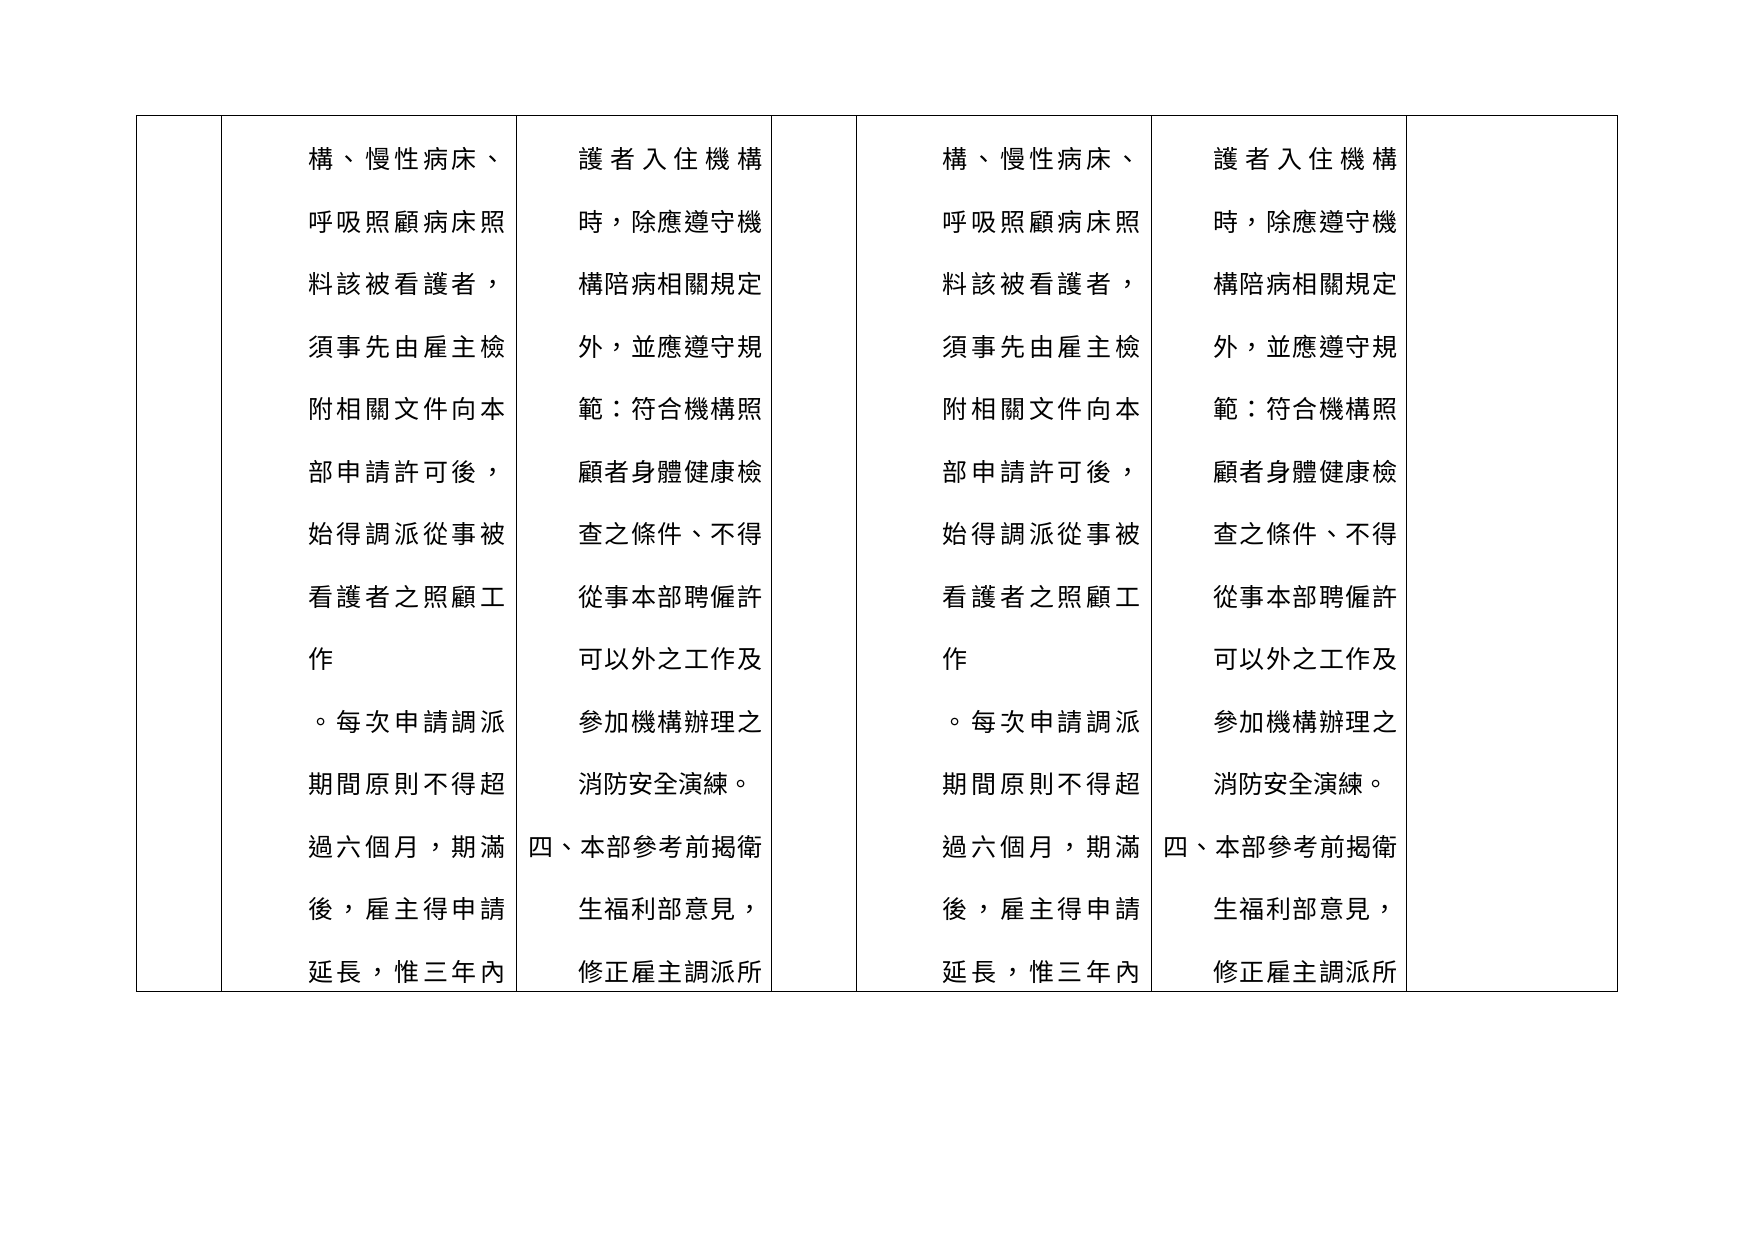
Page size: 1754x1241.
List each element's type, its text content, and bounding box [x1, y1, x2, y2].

table_cell 護者入住機構時，除應遵守機構陪病相關規定外，並應遵守規範：符合機構照顧者身體健康檢查之條件、不得從事本部聘僱許可以外之工作及參加機構辦理之消防安全演練。 四、本部參考前揭衛生福利部意見，修正雇主調派所 [517, 116, 771, 991]
table_cell [137, 116, 221, 991]
table_cell 構、慢性病床、呼吸照顧病床照料該被看護者，須事先由雇主檢附相關文件向本部申請許可後，始得調派從事被看護者之照顧工作 。每次申請調派期間原則不得超過六個月，期滿後，雇主得申請延長，惟三年內 [857, 116, 1151, 991]
table_cell [772, 116, 856, 991]
table_cell 構、慢性病床、呼吸照顧病床照料該被看護者，須事先由雇主檢附相關文件向本部申請許可後，始得調派從事被看護者之照顧工作 。每次申請調派期間原則不得超過六個月，期滿後，雇主得申請延長，惟三年內 [222, 116, 516, 991]
table_cell 護者入住機構時，除應遵守機構陪病相關規定外，並應遵守規範：符合機構照顧者身體健康檢查之條件、不得從事本部聘僱許可以外之工作及參加機構辦理之消防安全演練。 四、本部參考前揭衛生福利部意見，修正雇主調派所 [1152, 116, 1406, 991]
table_cell [1407, 116, 1617, 991]
